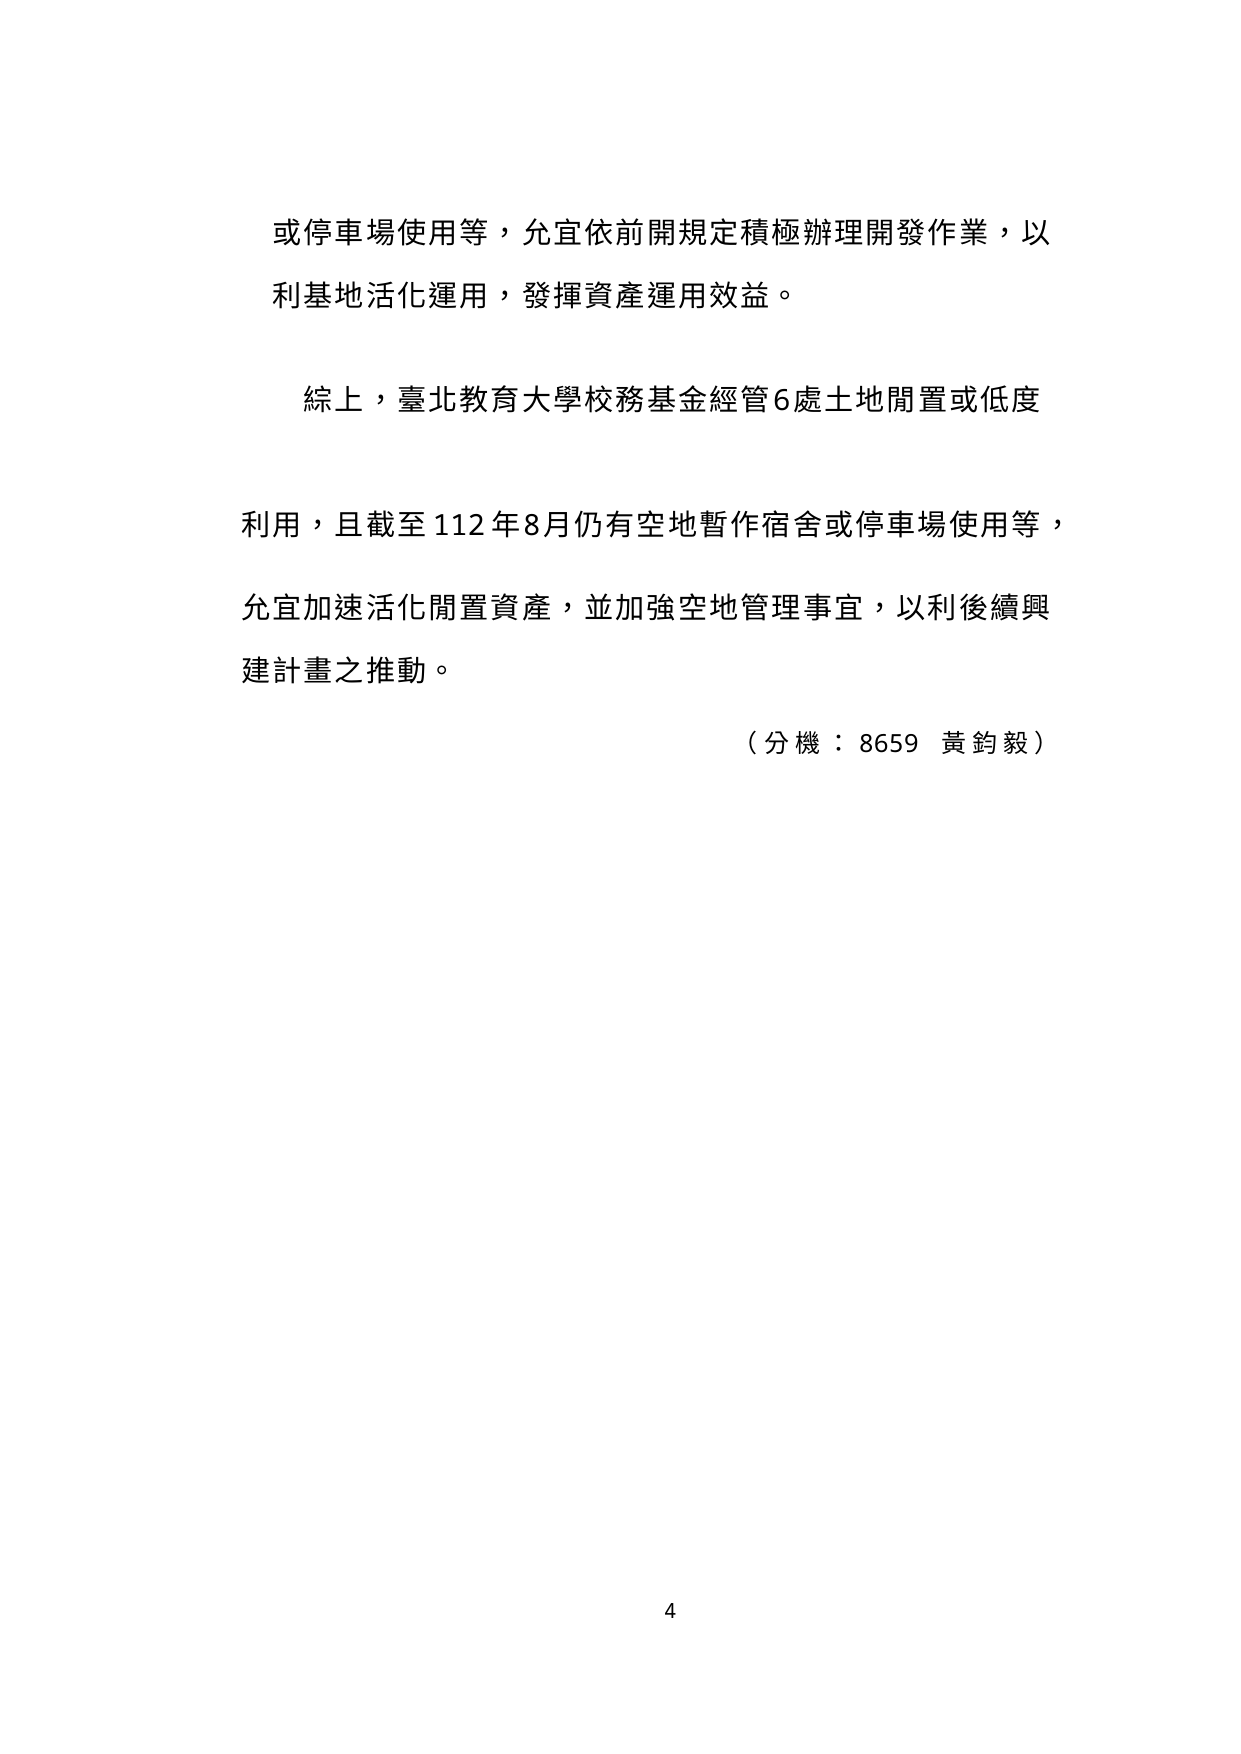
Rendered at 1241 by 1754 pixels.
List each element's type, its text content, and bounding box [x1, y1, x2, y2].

text 或停車場使用等，允宜依前開規定積極辦理開發作業，以利基地活化運用，發揮資產運用效益。 [266, 189, 1063, 314]
text （分機：8659 黃鈞毅） [177, 689, 1063, 752]
text 綜上，臺北教育大學校務基金經管6處土地閒置或低度利用，且截至112年8月仍有空地暫作宿舍或停車場使用等，允宜加速活化閒置資產，並加強空地管理事宜，以利後續興建計畫之推動。 [236, 314, 1063, 689]
